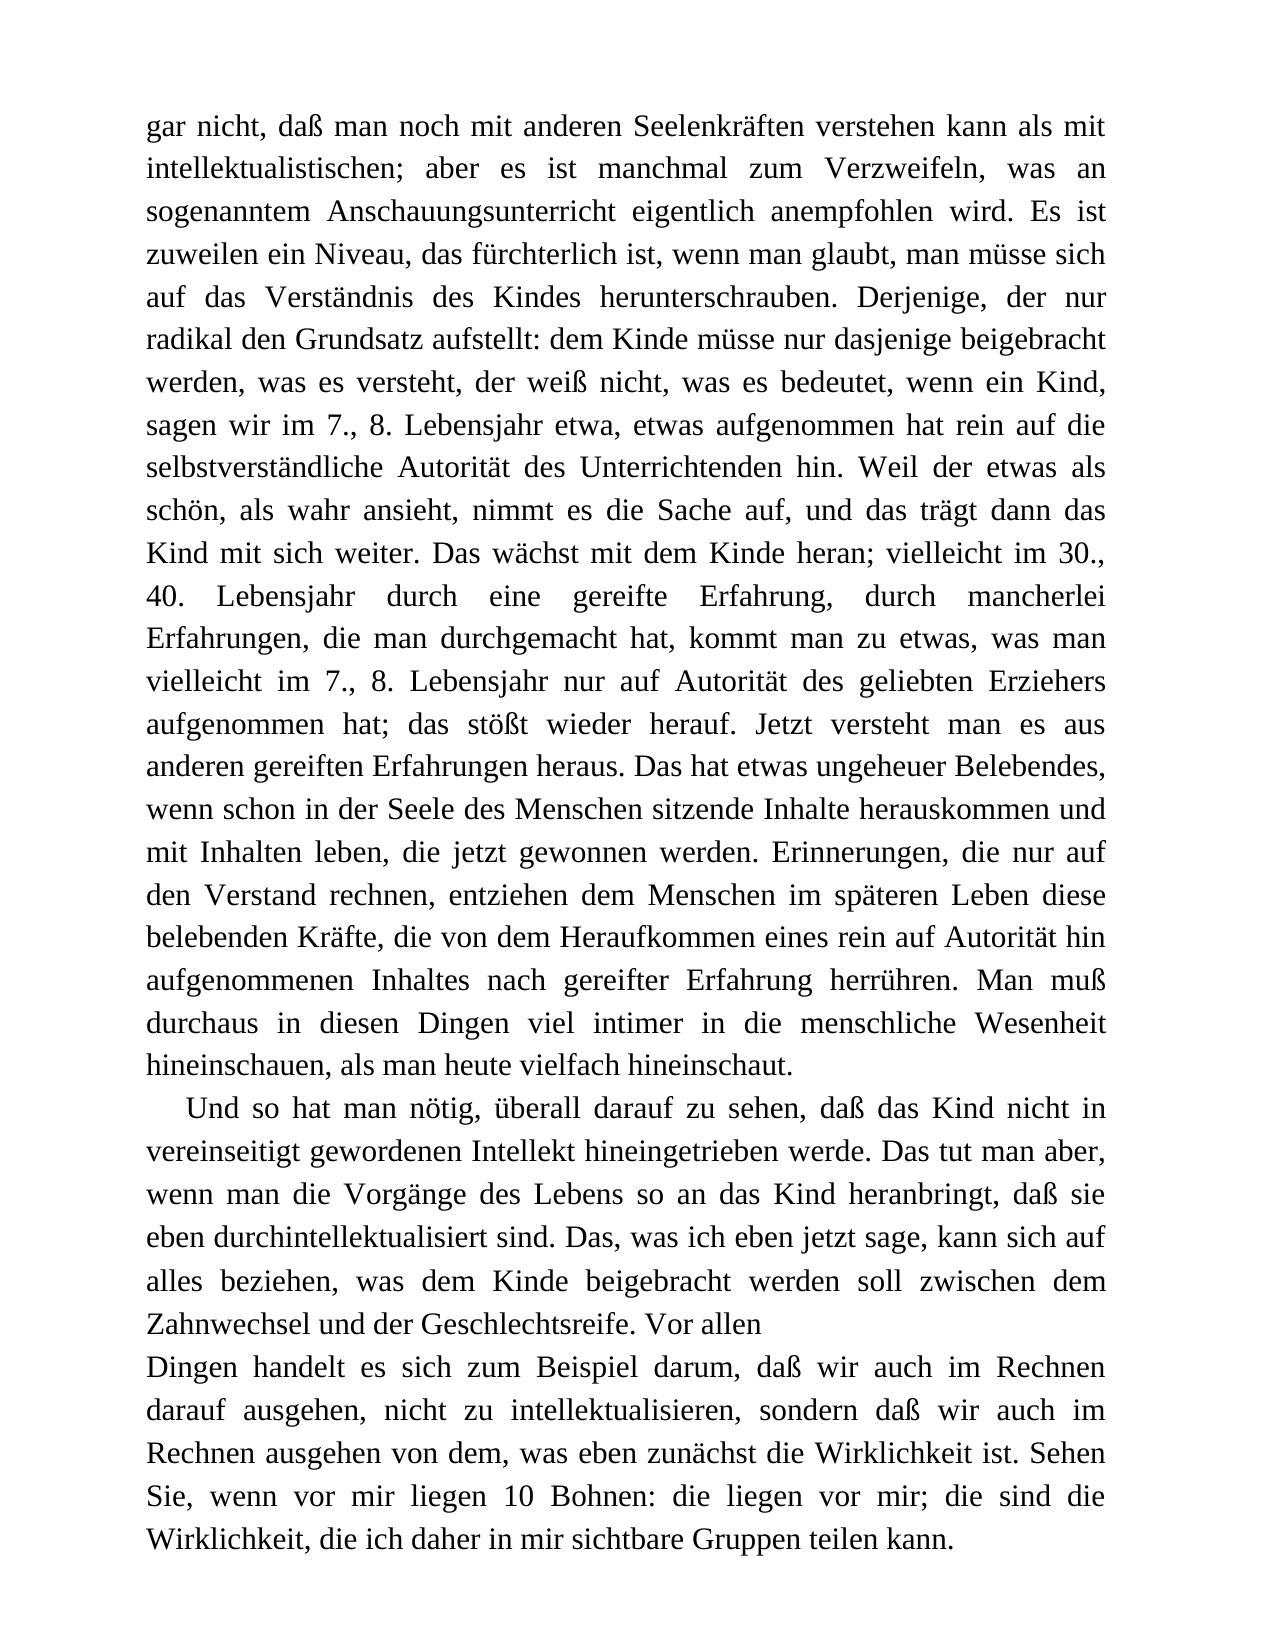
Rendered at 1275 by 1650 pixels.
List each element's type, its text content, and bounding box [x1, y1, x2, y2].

text Und so hat man nötig, überall darauf zu sehen, daß das Kind nicht in vereinseitigt gewordenen Intellekt hineingetrieben werde. Das tut man aber, wenn man die Vorgänge des Lebens so an das Kind heranbringt, daß sie eben durchintellektualisiert sind. Das, was ich eben jetzt sage, kann sich auf alles beziehen, was dem Kinde beigebracht werden soll zwischen dem Zahnwechsel und der Geschlechtsreife. Vor allen [146, 1089, 1107, 1341]
text Dingen handelt es sich zum Beispiel darum, daß wir auch im Rechnen darauf ausgehen, nicht zu intellektualisieren, sondern daß wir auch im Rechnen ausgehen von dem, was eben zunächst die Wirklichkeit ist. Sehen Sie, wenn vor mir liegen 10 Bohnen: die liegen vor mir; die sind die Wirklichkeit, die ich daher in mir sichtbare Gruppen teilen kann. [146, 1348, 1107, 1557]
text gar nicht, daß man noch mit anderen Seelenkräften verstehen kann als mit intellektualistischen; aber es ist manchmal zum Verzweifeln, was an sogenanntem Anschauungsunterricht eigentlich anempfohlen wird. Es ist zuweilen ein Niveau, das fürchterlich ist, wenn man glaubt, man müsse sich auf das Verständnis des Kindes herunterschrauben. Derjenige, der nur radikal den Grundsatz aufstellt: dem Kinde müsse nur dasjenige beigebracht werden, was es versteht, der weiß nicht, was es bedeutet, wenn ein Kind, sagen wir im 7., 8. Lebensjahr etwa, etwas aufgenommen hat rein auf die selbstverständliche Autorität des Unterrichtenden hin. Weil der etwas als schön, als wahr ansieht, nimmt es die Sache auf, und das trägt dann das Kind mit sich weiter. Das wächst mit dem Kinde heran; vielleicht im 30., 40. Lebensjahr durch eine gereifte Erfahrung, durch mancherlei Erfahrungen, die man durchgemacht hat, kommt man zu etwas, was man vielleicht im 7., 8. Lebensjahr nur auf Autorität des geliebten Erziehers aufgenommen hat; das stößt wieder herauf. Jetzt versteht man es aus anderen gereiften Erfahrungen heraus. Das hat etwas ungeheuer Belebendes, wenn schon in der Seele des Menschen sitzende Inhalte herauskommen und mit Inhalten leben, die jetzt gewonnen werden. Erinnerungen, die nur auf den Verstand rechnen, entziehen dem Menschen im späteren Leben diese belebenden Kräfte, die von dem Heraufkommen eines rein auf Autorität hin aufgenommenen Inhaltes nach gereifter Erfahrung herrühren. Man muß durchaus in diesen Dingen viel intimer in die menschliche Wesenheit hineinschauen, als man heute vielfach hineinschaut. [146, 107, 1107, 1083]
